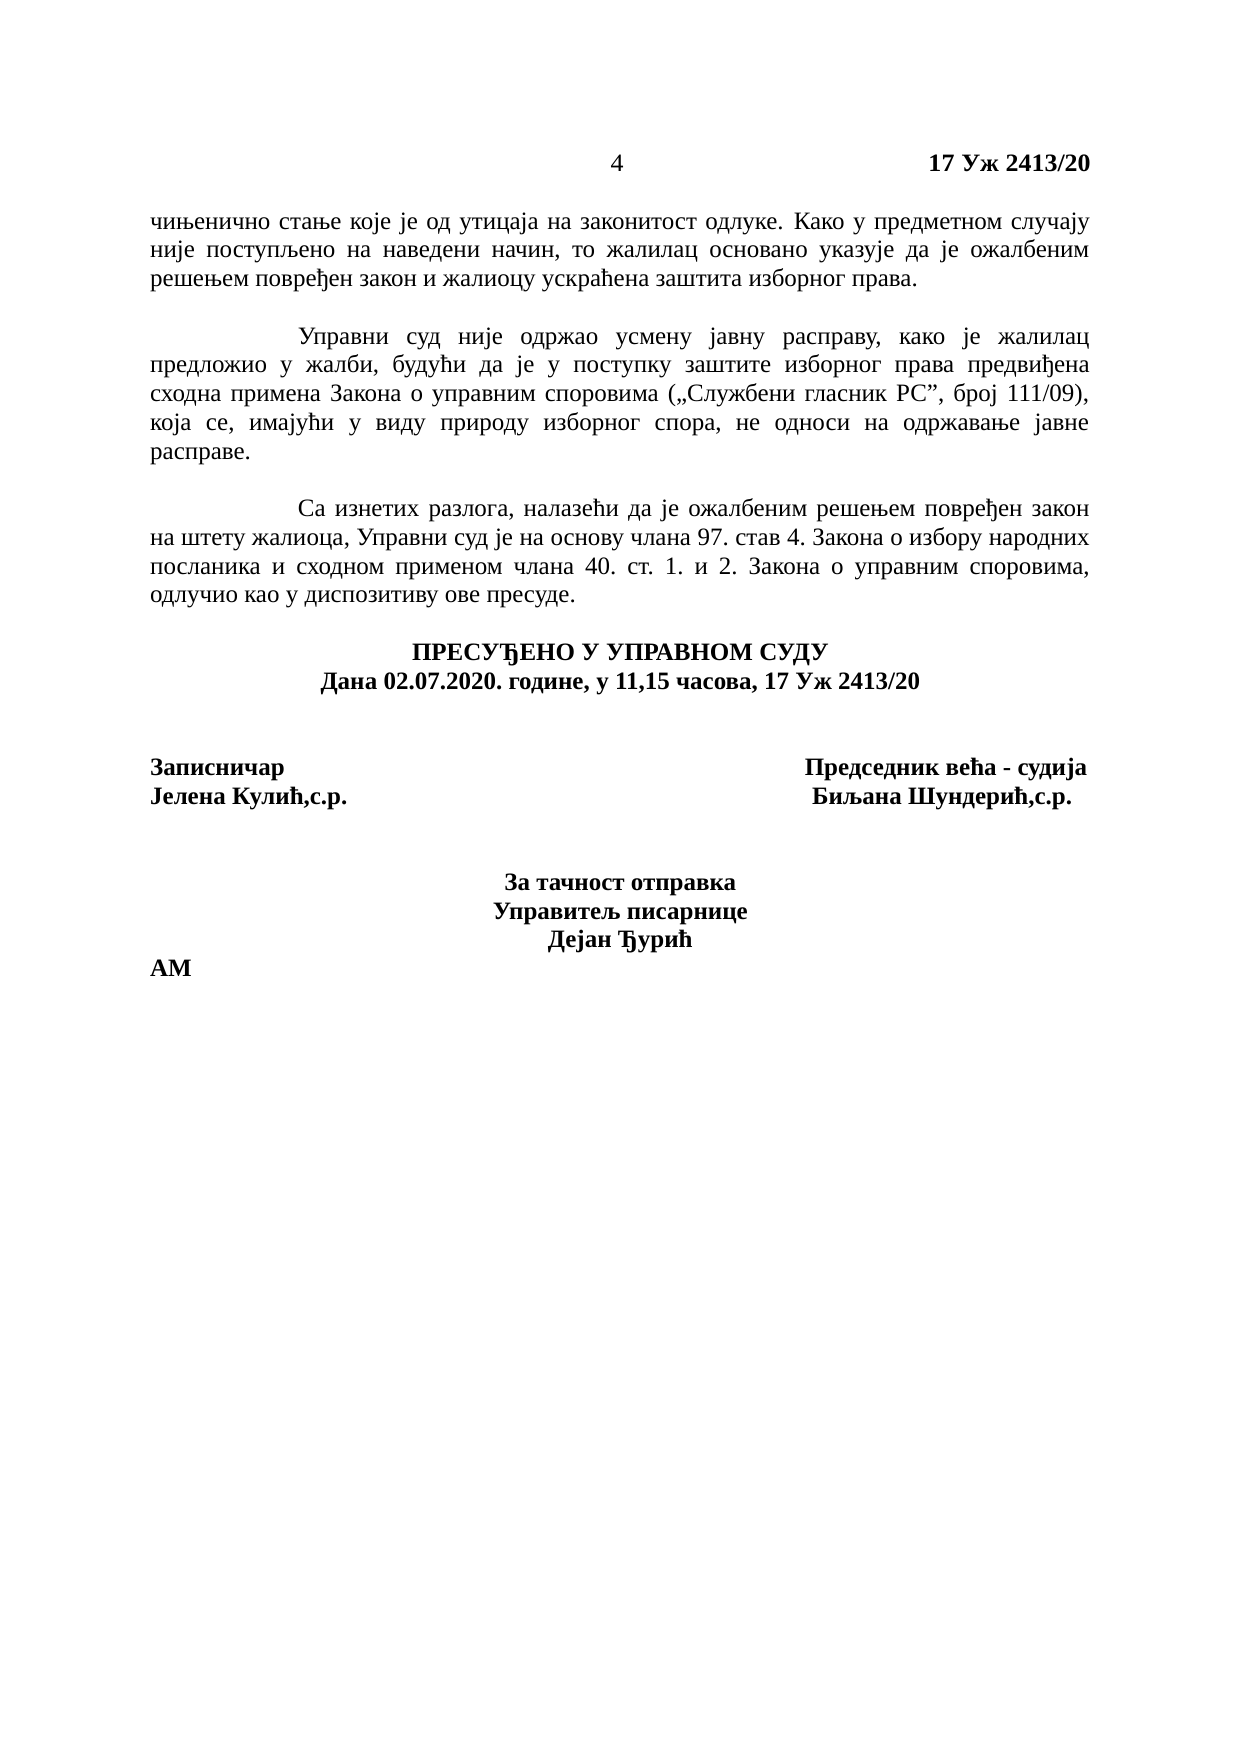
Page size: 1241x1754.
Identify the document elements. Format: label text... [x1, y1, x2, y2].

text чињенично стање које је од утицаја на законитост одлуке. Како у предметном случају није поступљено на наведени начин, то жалилац основано указује да је ожалбеним решењем повређен закон и жалиоцу ускраћена заштита изборног права. [150, 206, 1090, 292]
text За тачност отправка [150, 867, 1090, 896]
text Дана 02.07.2020. године, у 11,15 часова, 17 Уж 2413/20 [150, 666, 1090, 694]
text АМ [150, 953, 1090, 982]
text ПРЕСУЂЕНО У УПРАВНОМ СУДУ [150, 637, 1090, 666]
text Јелена Кулић,с.р. Биљана Шундерић,с.р. [150, 781, 1090, 809]
text Управни суд није одржао усмену јавну расправу, како је жалилац предложио у жалби, будући да је у поступку заштите изборног права предвиђена сходна примена Закона о управним споровима („Службени гласник РС”, број 111/09), која се, имајући у виду природу изборног спора, не односи на одржавање јавне расправе. [150, 321, 1090, 464]
text Управитељ писарнице [150, 896, 1090, 924]
text Дејан Ђурић [150, 924, 1090, 953]
text Записничар Председник већа - судија [150, 752, 1090, 781]
text Са изнетих разлога, налазећи да је ожалбеним решењем повређен закон на штету жалиоца, Управни суд је на основу члана 97. став 4. Закона о избору народних посланика и сходном применом члана 40. ст. 1. и 2. Закона о управним споровима, одлучио као у диспозитиву ове пресуде. [150, 493, 1090, 608]
